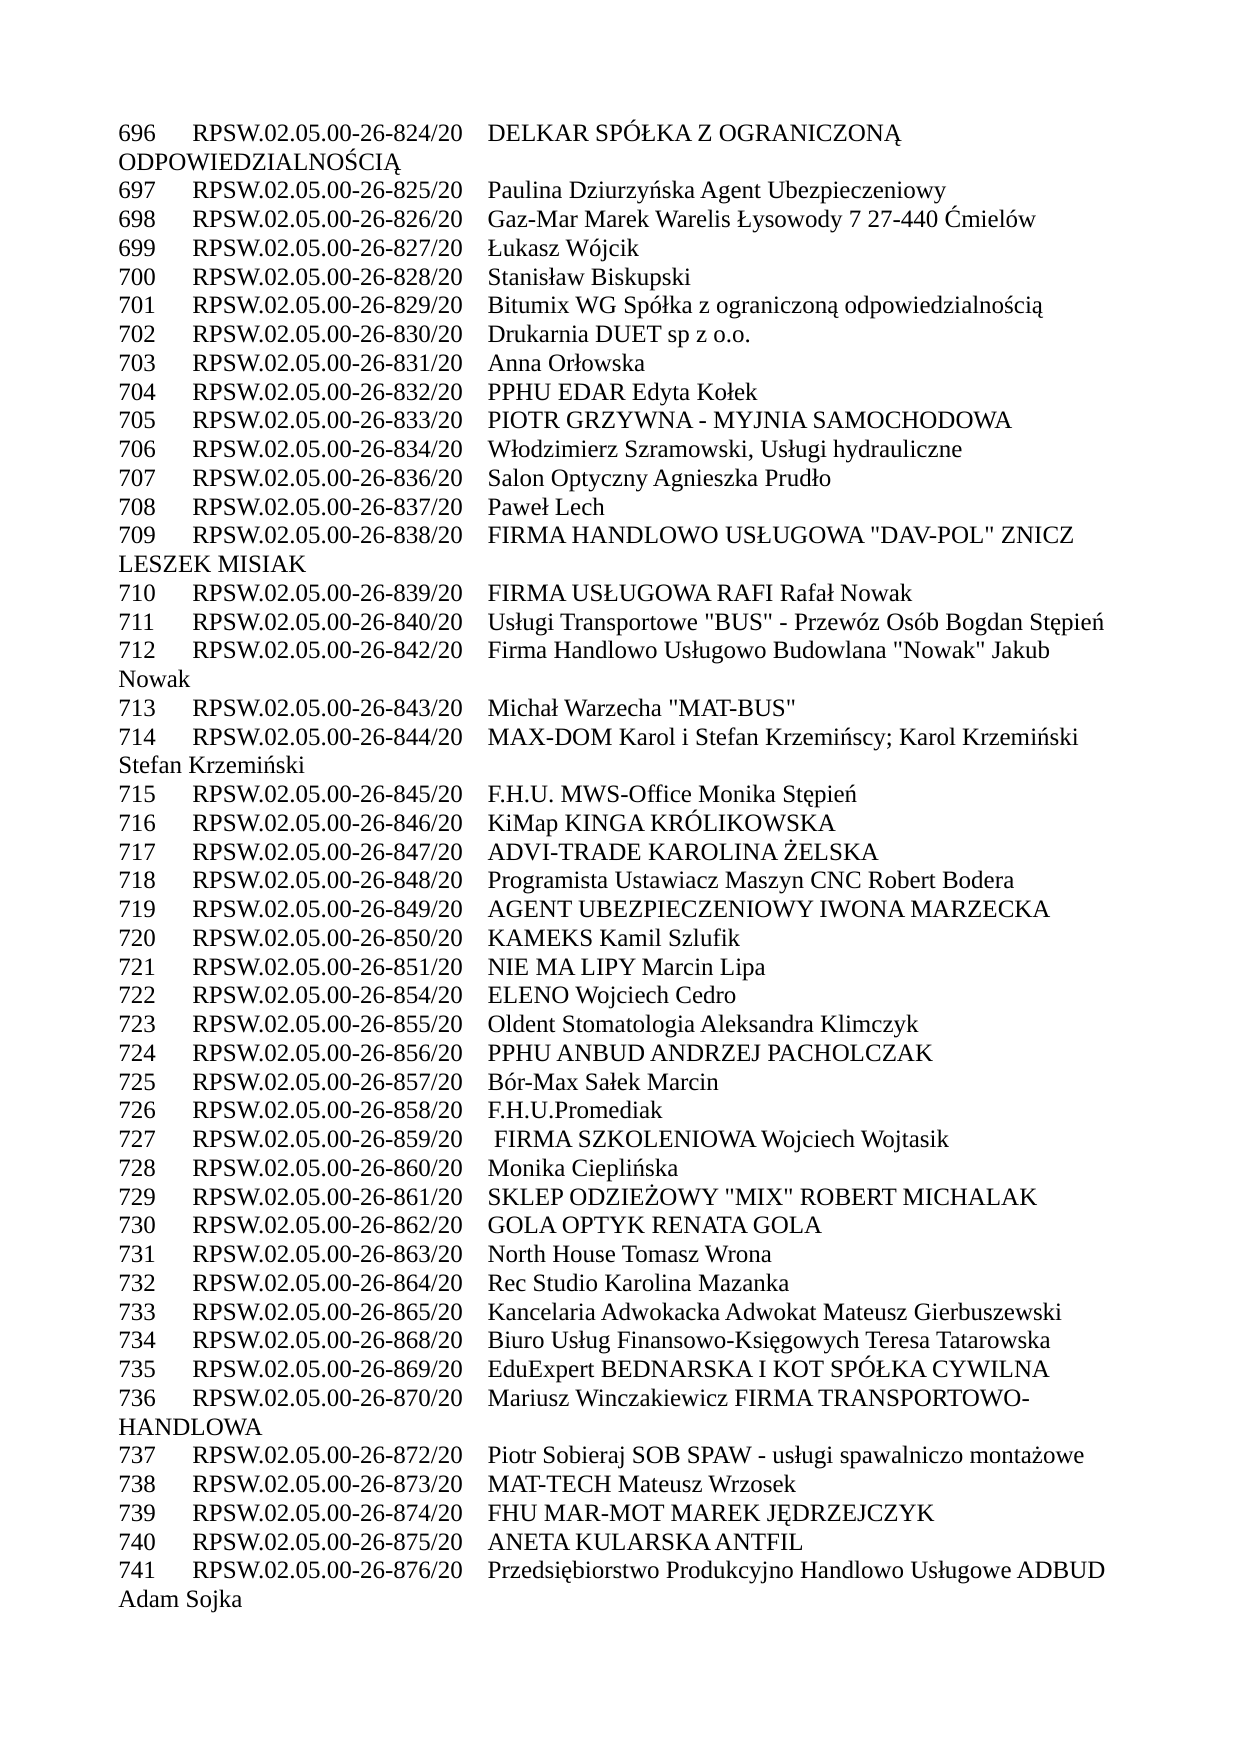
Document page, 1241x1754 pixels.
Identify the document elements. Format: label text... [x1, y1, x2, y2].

text 741 RPSW.02.05.00-26-876/20 Przedsiębiorstwo Produkcyjno Handlowo Usługowe ADBUD Adam Sojka [118, 1556, 1122, 1613]
text 701 RPSW.02.05.00-26-829/20 Bitumix WG Spółka z ograniczoną odpowiedzialnością [118, 291, 1122, 319]
text 720 RPSW.02.05.00-26-850/20 KAMEKS Kamil Szlufik [118, 923, 1122, 952]
text 707 RPSW.02.05.00-26-836/20 Salon Optyczny Agnieszka Prudło [118, 463, 1122, 492]
text 706 RPSW.02.05.00-26-834/20 Włodzimierz Szramowski, Usługi hydrauliczne [118, 434, 1122, 463]
text 732 RPSW.02.05.00-26-864/20 Rec Studio Karolina Mazanka [118, 1268, 1122, 1297]
text 736 RPSW.02.05.00-26-870/20 Mariusz Winczakiewicz FIRMA TRANSPORTOWO-HANDLOWA [118, 1383, 1122, 1441]
text 697 RPSW.02.05.00-26-825/20 Paulina Dziurzyńska Agent Ubezpieczeniowy [118, 176, 1122, 204]
text 738 RPSW.02.05.00-26-873/20 MAT-TECH Mateusz Wrzosek [118, 1469, 1122, 1498]
text 710 RPSW.02.05.00-26-839/20 FIRMA USŁUGOWA RAFI Rafał Nowak [118, 578, 1122, 607]
text 733 RPSW.02.05.00-26-865/20 Kancelaria Adwokacka Adwokat Mateusz Gierbuszewski [118, 1297, 1122, 1326]
text 721 RPSW.02.05.00-26-851/20 NIE MA LIPY Marcin Lipa [118, 952, 1122, 981]
text 696 RPSW.02.05.00-26-824/20 DELKAR SPÓŁKA Z OGRANICZONĄ ODPOWIEDZIALNOŚCIĄ [118, 118, 1122, 176]
text 730 RPSW.02.05.00-26-862/20 GOLA OPTYK RENATA GOLA [118, 1211, 1122, 1239]
text 725 RPSW.02.05.00-26-857/20 Bór-Max Sałek Marcin [118, 1067, 1122, 1096]
text 712 RPSW.02.05.00-26-842/20 Firma Handlowo Usługowo Budowlana "Nowak" Jakub Nowak [118, 636, 1122, 693]
text 711 RPSW.02.05.00-26-840/20 Usługi Transportowe "BUS" - Przewóz Osób Bogdan Stępień [118, 607, 1122, 636]
text 704 RPSW.02.05.00-26-832/20 PPHU EDAR Edyta Kołek [118, 377, 1122, 406]
text 714 RPSW.02.05.00-26-844/20 MAX-DOM Karol i Stefan Krzemińscy; Karol Krzemiński Stefan Krzemiński [118, 722, 1122, 779]
text 703 RPSW.02.05.00-26-831/20 Anna Orłowska [118, 348, 1122, 377]
text 723 RPSW.02.05.00-26-855/20 Oldent Stomatologia Aleksandra Klimczyk [118, 1009, 1122, 1038]
text 734 RPSW.02.05.00-26-868/20 Biuro Usług Finansowo-Księgowych Teresa Tatarowska [118, 1326, 1122, 1354]
text 718 RPSW.02.05.00-26-848/20 Programista Ustawiacz Maszyn CNC Robert Bodera [118, 866, 1122, 894]
text 724 RPSW.02.05.00-26-856/20 PPHU ANBUD ANDRZEJ PACHOLCZAK [118, 1038, 1122, 1067]
text 709 RPSW.02.05.00-26-838/20 FIRMA HANDLOWO USŁUGOWA "DAV-POL" ZNICZ LESZEK MISIAK [118, 521, 1122, 578]
text 708 RPSW.02.05.00-26-837/20 Paweł Lech [118, 492, 1122, 521]
text 715 RPSW.02.05.00-26-845/20 F.H.U. MWS-Office Monika Stępień [118, 779, 1122, 808]
text 717 RPSW.02.05.00-26-847/20 ADVI-TRADE KAROLINA ŻELSKA [118, 837, 1122, 866]
text 735 RPSW.02.05.00-26-869/20 EduExpert BEDNARSKA I KOT SPÓŁKA CYWILNA [118, 1354, 1122, 1383]
text 699 RPSW.02.05.00-26-827/20 Łukasz Wójcik [118, 233, 1122, 262]
text 731 RPSW.02.05.00-26-863/20 North House Tomasz Wrona [118, 1239, 1122, 1268]
text 728 RPSW.02.05.00-26-860/20 Monika Cieplińska [118, 1153, 1122, 1182]
text 729 RPSW.02.05.00-26-861/20 SKLEP ODZIEŻOWY "MIX" ROBERT MICHALAK [118, 1182, 1122, 1211]
text 726 RPSW.02.05.00-26-858/20 F.H.U.Promediak [118, 1096, 1122, 1124]
text 705 RPSW.02.05.00-26-833/20 PIOTR GRZYWNA - MYJNIA SAMOCHODOWA [118, 406, 1122, 434]
text 713 RPSW.02.05.00-26-843/20 Michał Warzecha "MAT-BUS" [118, 693, 1122, 722]
text 698 RPSW.02.05.00-26-826/20 Gaz-Mar Marek Warelis Łysowody 7 27-440 Ćmielów [118, 204, 1122, 233]
text 740 RPSW.02.05.00-26-875/20 ANETA KULARSKA ANTFIL [118, 1527, 1122, 1556]
text 737 RPSW.02.05.00-26-872/20 Piotr Sobieraj SOB SPAW - usługi spawalniczo montażowe [118, 1441, 1122, 1469]
text 719 RPSW.02.05.00-26-849/20 AGENT UBEZPIECZENIOWY IWONA MARZECKA [118, 894, 1122, 923]
text 722 RPSW.02.05.00-26-854/20 ELENO Wojciech Cedro [118, 981, 1122, 1009]
text 700 RPSW.02.05.00-26-828/20 Stanisław Biskupski [118, 262, 1122, 291]
text 716 RPSW.02.05.00-26-846/20 KiMap KINGA KRÓLIKOWSKA [118, 808, 1122, 837]
text 702 RPSW.02.05.00-26-830/20 Drukarnia DUET sp z o.o. [118, 319, 1122, 348]
text 739 RPSW.02.05.00-26-874/20 FHU MAR-MOT MAREK JĘDRZEJCZYK [118, 1498, 1122, 1527]
text 727 RPSW.02.05.00-26-859/20 FIRMA SZKOLENIOWA Wojciech Wojtasik [118, 1124, 1122, 1153]
